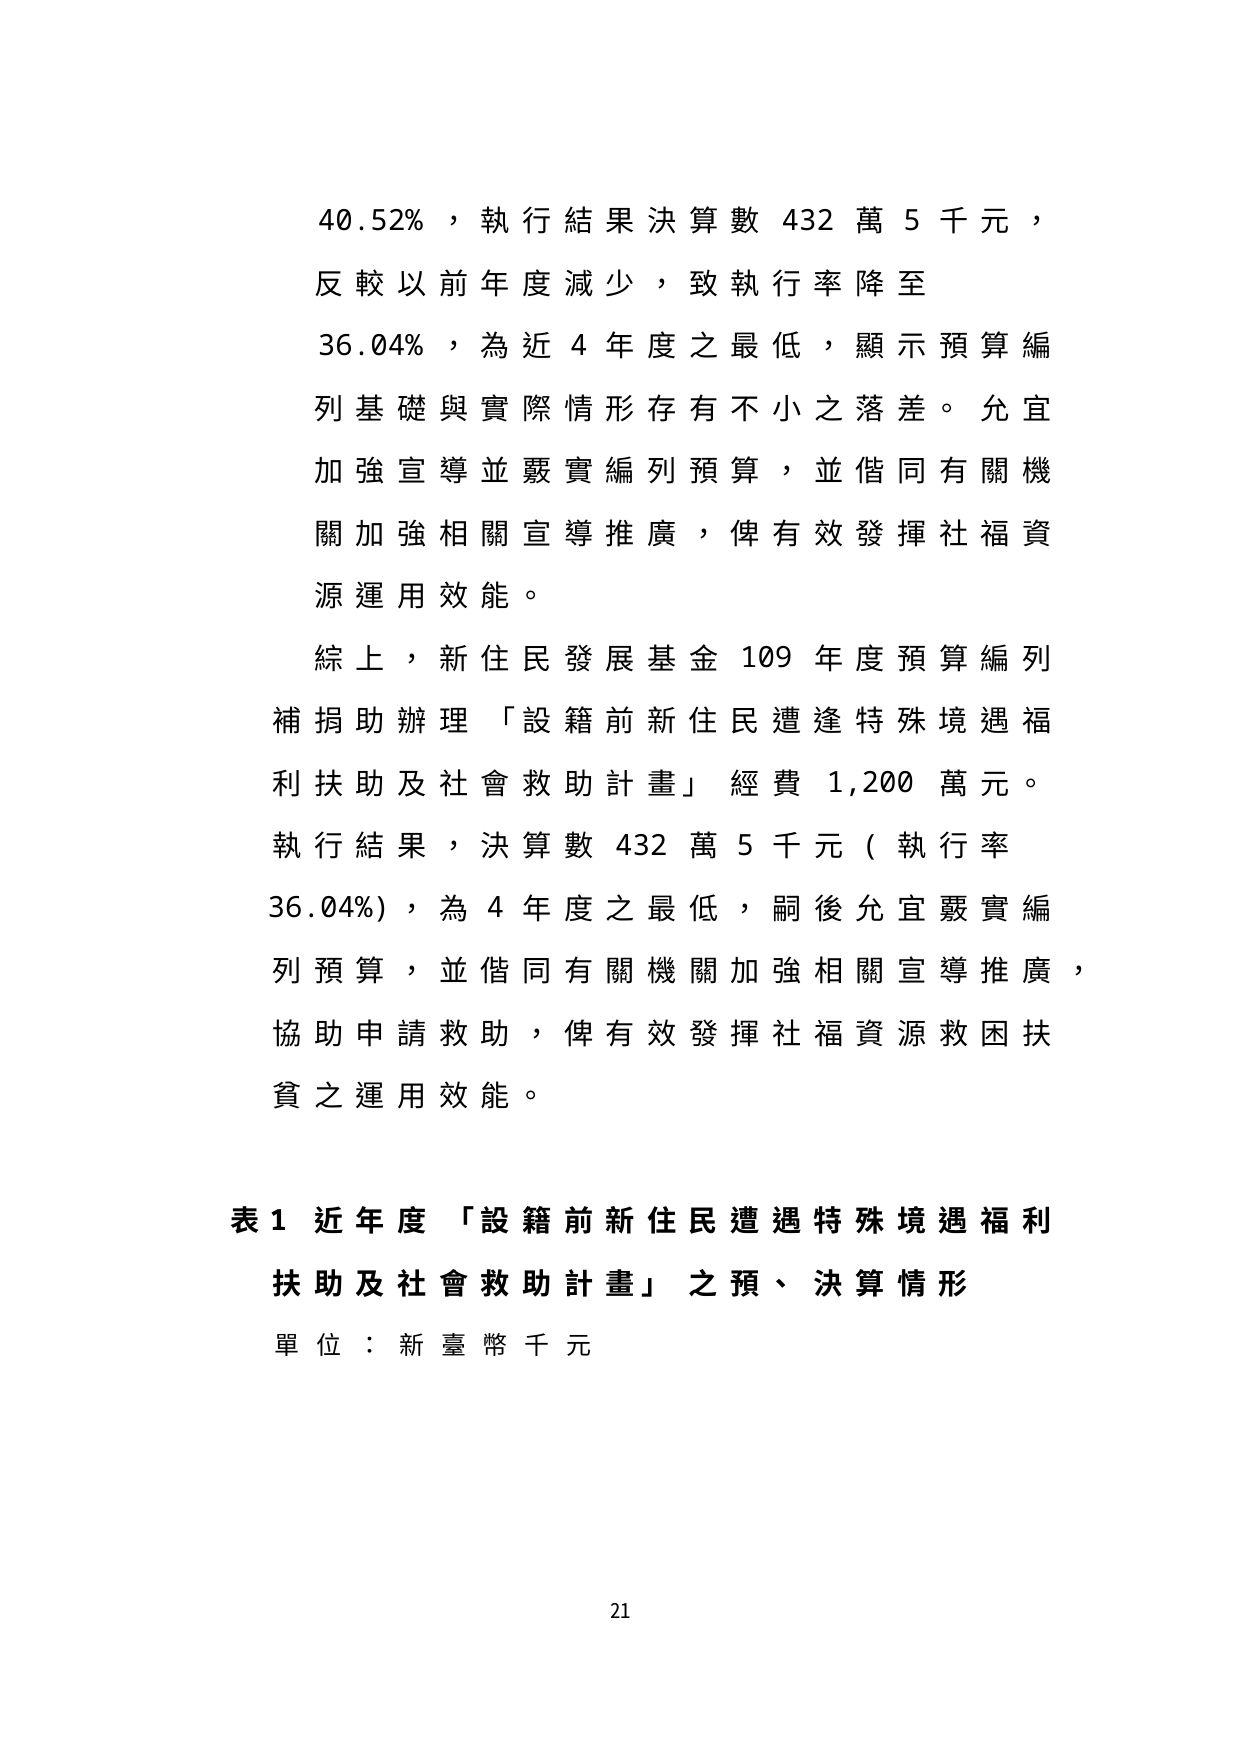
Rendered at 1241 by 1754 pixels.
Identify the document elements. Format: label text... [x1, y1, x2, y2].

text 表1 近年度「設籍前新住民遭遇特殊境遇福利扶助及社會救助計畫」之預、決算情形 單位：新臺幣千元 [197, 1177, 1058, 1365]
text 據移民署說明補捐助辦理設籍前新住民遭逢特殊境遇福利扶助及社會救助計畫係屬預防性年度計畫，其相關預算編列基礎每年均參酌前2年之決算及執行經驗，並考量相關機關政策規劃估計加以核定補助。惟該計畫106至108年度預算均為854萬元，執行結果決算數分別為527萬9千元(61.81%)、559萬6千元(65.53%)及565萬7千元(66.24%)，執行率均未達7成，而109年度預算增為1,200萬元，增幅40.52%，執行結果決算數432萬5千元，反較以前年度減少，致執行率降至36.04%，為近4年度之最低，顯示預算編列基礎與實際情形存有不小之落差。允宜加強宣導並覈實編列預算，並偕同有關機關加強相關宣導推廣，俾有效發揮社福資源運用效能。 [271, 177, 1058, 615]
text 綜上，新住民發展基金109年度預算編列補捐助辦理「設籍前新住民遭逢特殊境遇福利扶助及社會救助計畫」經費1,200萬元。執行結果，決算數432萬5千元(執行率36.04%)，為4年度之最低，嗣後允宜覈實編列預算，並偕同有關機關加強相關宣導推廣，協助申請救助，俾有效發揮社福資源救困扶貧之運用效能。 [242, 615, 1058, 1115]
